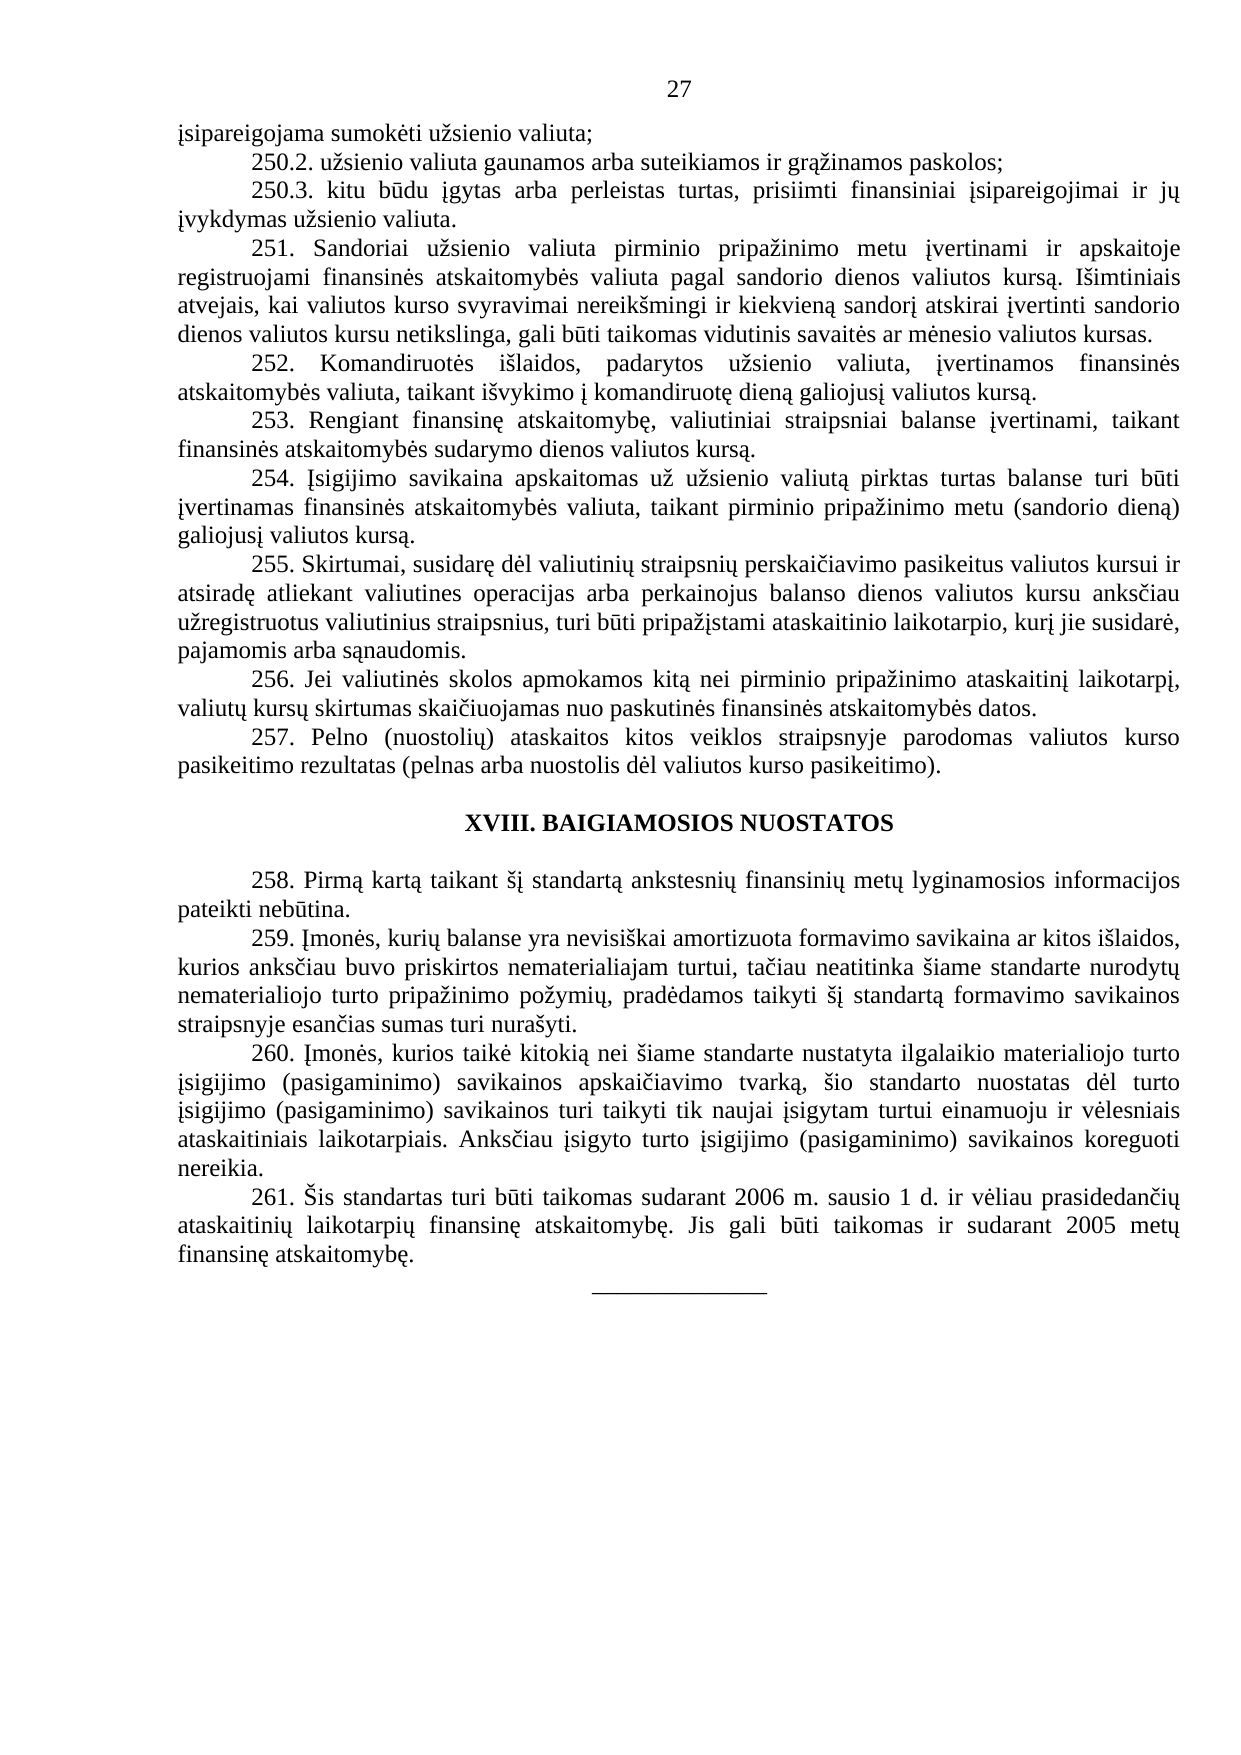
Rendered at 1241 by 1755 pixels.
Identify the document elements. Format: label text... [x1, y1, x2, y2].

text ______________ [177, 1268, 1181, 1297]
text 250.3. kitu būdu įgytas arba perleistas turtas, prisiimti finansiniai įsipareigojimai ir jų įvykdymas užsienio valiuta. [177, 176, 1181, 233]
text 258. Pirmą kartą taikant šį standartą ankstesnių finansinių metų lyginamosios informacijos pateikti nebūtina. [177, 866, 1181, 923]
text 256. Jei valiutinės skolos apmokamos kitą nei pirminio pripažinimo ataskaitinį laikotarpį, valiutų kursų skirtumas skaičiuojamas nuo paskutinės finansinės atskaitomybės datos. [177, 664, 1181, 722]
text 261. Šis standartas turi būti taikomas sudarant 2006 m. sausio 1 d. ir vėliau prasidedančių ataskaitinių laikotarpių finansinę atskaitomybę. Jis gali būti taikomas ir sudarant 2005 metų finansinę atskaitomybę. [177, 1182, 1181, 1268]
text 250.2. užsienio valiuta gaunamos arba suteikiamos ir grąžinamos paskolos; [177, 147, 1181, 176]
text 254. Įsigijimo savikaina apskaitomas už užsienio valiutą pirktas turtas balanse turi būti įvertinamas finansinės atskaitomybės valiuta, taikant pirminio pripažinimo metu (sandorio dieną) galiojusį valiutos kursą. [177, 463, 1181, 549]
text 257. Pelno (nuostolių) ataskaitos kitos veiklos straipsnyje parodomas valiutos kurso pasikeitimo rezultatas (pelnas arba nuostolis dėl valiutos kurso pasikeitimo). [177, 722, 1181, 779]
text 260. Įmonės, kurios taikė kitokią nei šiame standarte nustatyta ilgalaikio materialiojo turto įsigijimo (pasigaminimo) savikainos apskaičiavimo tvarką, šio standarto nuostatas dėl turto įsigijimo (pasigaminimo) savikainos turi taikyti tik naujai įsigytam turtui einamuoju ir vėlesniais ataskaitiniais laikotarpiais. Anksčiau įsigyto turto įsigijimo (pasigaminimo) savikainos koreguoti nereikia. [177, 1038, 1181, 1182]
text XVIII. BAIGIAMOSIOS NUOSTATOS [177, 808, 1181, 837]
text 259. Įmonės, kurių balanse yra nevisiškai amortizuota formavimo savikaina ar kitos išlaidos, kurios anksčiau buvo priskirtos nematerialiajam turtui, tačiau neatitinka šiame standarte nurodytų nematerialiojo turto pripažinimo požymių, pradėdamos taikyti šį standartą formavimo savikainos straipsnyje esančias sumas turi nurašyti. [177, 923, 1181, 1038]
text 255. Skirtumai, susidarę dėl valiutinių straipsnių perskaičiavimo pasikeitus valiutos kursui ir atsiradę atliekant valiutines operacijas arba perkainojus balanso dienos valiutos kursu anksčiau užregistruotus valiutinius straipsnius, turi būti pripažįstami ataskaitinio laikotarpio, kurį jie susidarė, pajamomis arba sąnaudomis. [177, 549, 1181, 664]
text įsipareigojama sumokėti užsienio valiuta; [177, 118, 1181, 147]
text 251. Sandoriai užsienio valiuta pirminio pripažinimo metu įvertinami ir apskaitoje registruojami finansinės atskaitomybės valiuta pagal sandorio dienos valiutos kursą. Išimtiniais atvejais, kai valiutos kurso svyravimai nereikšmingi ir kiekvieną sandorį atskirai įvertinti sandorio dienos valiutos kursu netikslinga, gali būti taikomas vidutinis savaitės ar mėnesio valiutos kursas. [177, 233, 1181, 348]
text 252. Komandiruotės išlaidos, padarytos užsienio valiuta, įvertinamos finansinės atskaitomybės valiuta, taikant išvykimo į komandiruotę dieną galiojusį valiutos kursą. [177, 348, 1181, 406]
text 253. Rengiant finansinę atskaitomybę, valiutiniai straipsniai balanse įvertinami, taikant finansinės atskaitomybės sudarymo dienos valiutos kursą. [177, 406, 1181, 463]
